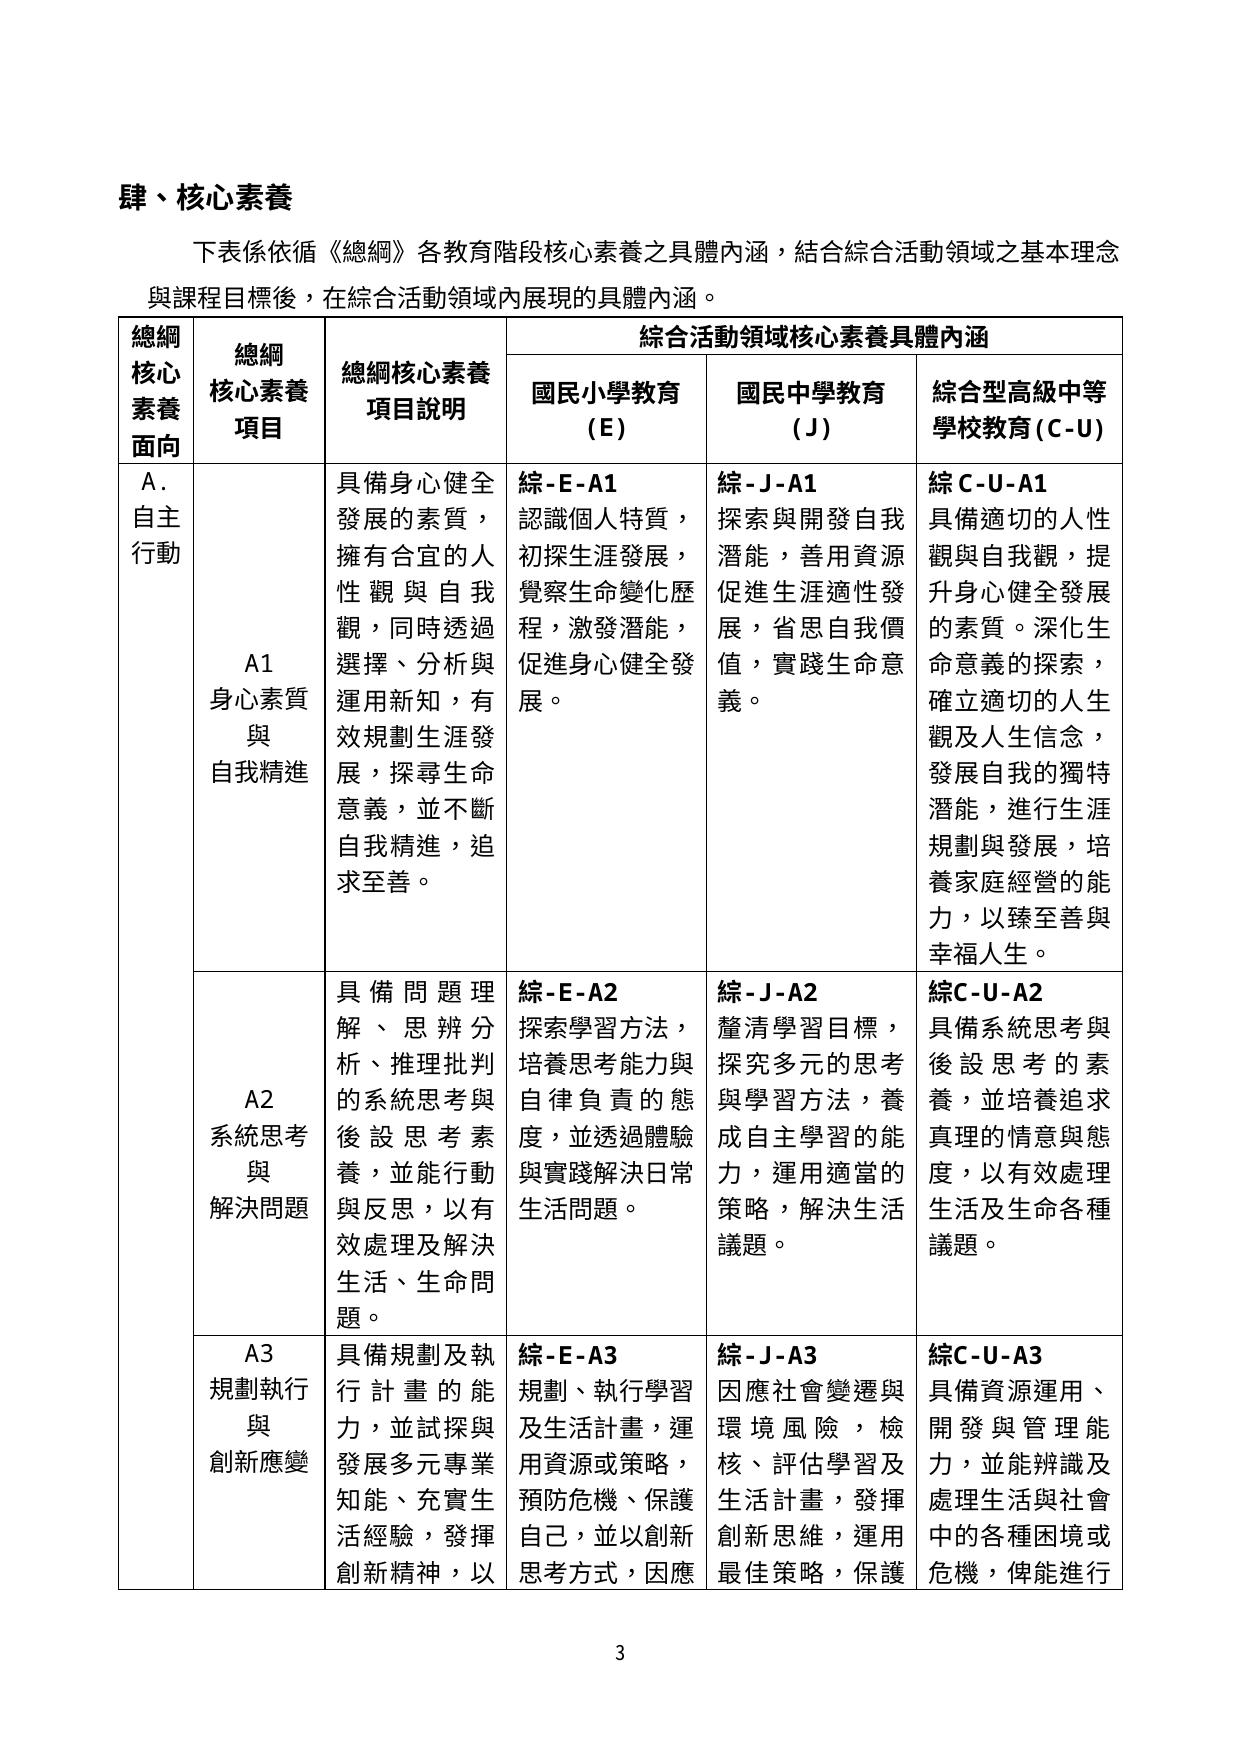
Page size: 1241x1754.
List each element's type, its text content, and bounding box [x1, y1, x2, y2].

table_cell 綜C-U-A1 具備適切的人性觀與自我觀，提升身心健全發展的素質。深化生命意義的探索，確立適切的人生觀及人生信念，發展自我的獨特潛能，進行生涯規劃與發展，培養家庭經營的能力，以臻至善與幸福人生。 [917, 464, 1122, 971]
table_cell 綜-J-A3 因應社會變遷與環境風險，檢核、評估學習及生活計畫，發揮創新思維，運用最佳策略，保護 [707, 1336, 916, 1589]
text 下表係依循《總綱》各教育階段核心素養之具體內涵，結合綜合活動領域之基本理念與課程目標後，在綜合活動領域內展現的具體內涵。 [148, 225, 1122, 316]
table_header 總綱 核心素養 項目 [194, 318, 324, 462]
table_cell 國民中學教育 (J) [707, 355, 916, 462]
table_cell 綜C-U-A2 具備系統思考與後設思考的素養，並培養追求真理的情意與態度，以有效處理生活及生命各種議題。 [917, 972, 1122, 1334]
table_cell 綜-E-A1 認識個人特質，初探生涯發展，覺察生命變化歷程，激發潛能，促進身心健全發展。 [507, 464, 706, 971]
table_cell 具備規劃及執行計畫的能力，並試探與發展多元專業知能、充實生活經驗，發揮創新精神，以 [326, 1336, 506, 1589]
table_cell 綜C-U-A3 具備資源運用、開發與管理能力，並能辨識及處理生活與社會中的各種困境或危機，俾能進行 [917, 1336, 1122, 1589]
table_header 綜合活動領域核心素養具體內涵 [507, 318, 1122, 354]
table_cell 綜-E-A3 規劃、執行學習及生活計畫，運用資源或策略，預防危機、保護自己，並以創新思考方式，因應 [507, 1336, 706, 1589]
table_cell A2 系統思考 與 解決問題 [194, 972, 324, 1334]
table_cell 具備問題理解、思辨分析、推理批判的系統思考與後設思考素養，並能行動與反思，以有效處理及解決生活、生命問題。 [326, 972, 506, 1334]
table_cell 綜合型高級中等學校教育(C-U) [917, 355, 1122, 462]
text 肆、核心素養 [118, 171, 1122, 217]
table_cell A. 自主 行動 [119, 464, 193, 1589]
table_cell 綜-J-A1 探索與開發自我潛能，善用資源促進生涯適性發展，省思自我價值，實踐生命意義。 [707, 464, 916, 971]
table_cell 國民小學教育 (E) [507, 355, 706, 462]
table_header 總綱核心素養 項目說明 [326, 318, 506, 462]
table_cell A1 身心素質 與 自我精進 [194, 464, 324, 971]
table_cell 綜-E-A2 探索學習方法，培養思考能力與自律負責的態度，並透過體驗與實踐解決日常生活問題。 [507, 972, 706, 1334]
table_cell 具備身心健全發展的素質，擁有合宜的人性觀與自我觀，同時透過選擇、分析與運用新知，有效規劃生涯發展，探尋生命意義，並不斷自我精進，追求至善。 [326, 464, 506, 971]
table_header 總綱核心素養面向 [119, 318, 193, 462]
table_cell A3 規劃執行 與 創新應變 [194, 1336, 324, 1589]
table_cell 綜-J-A2 釐清學習目標，探究多元的思考與學習方法，養成自主學習的能力，運用適當的策略，解決生活議題。 [707, 972, 916, 1334]
